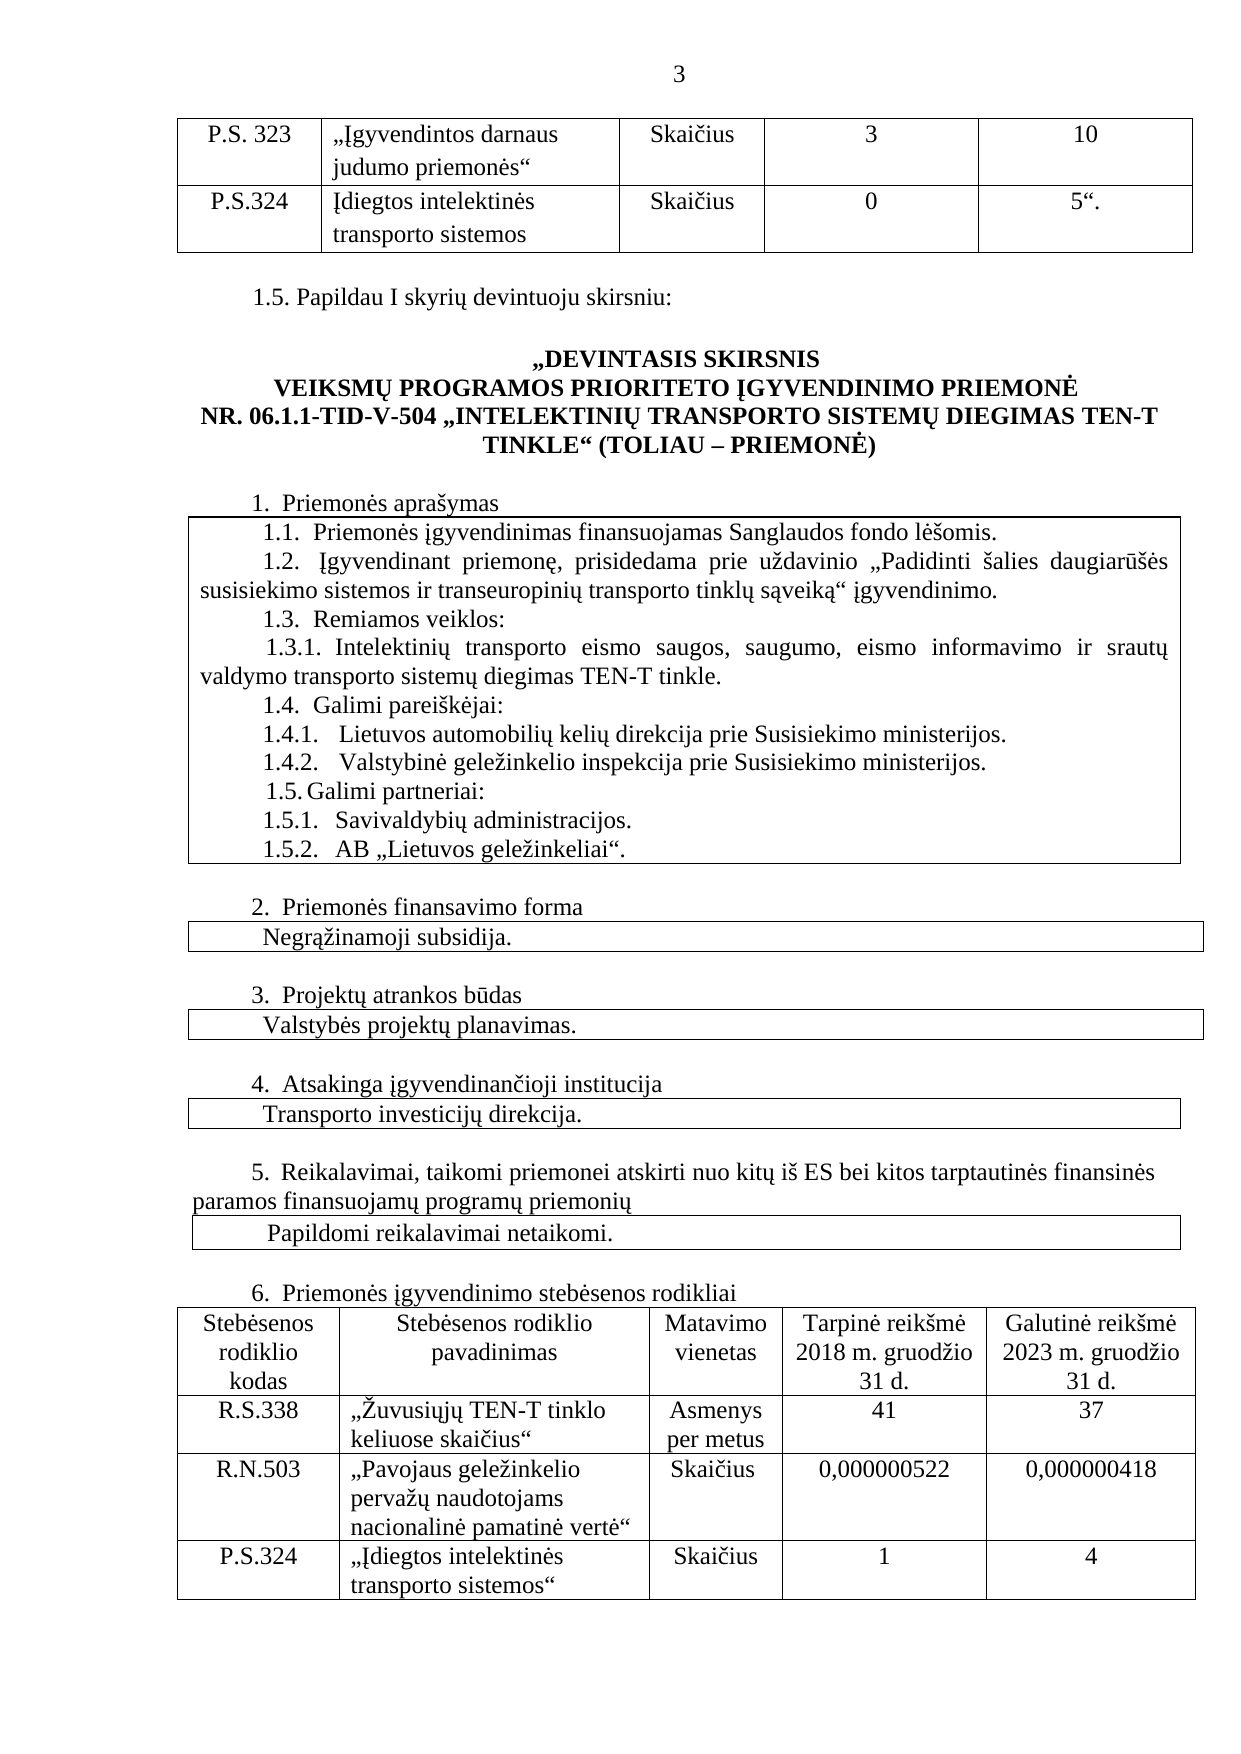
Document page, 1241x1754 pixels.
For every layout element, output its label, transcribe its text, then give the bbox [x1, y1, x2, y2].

table_cell Įdiegtos intelektinės transporto sistemos [322, 186, 619, 252]
text 5. Reikalavimai, taikomi priemonei atskirti nuo kitų iš ES bei kitos tarptautinės finansinės paramos finansuojamų programų priemonių [192, 1157, 1181, 1215]
table_cell 1.5. Galimi partneriai: 1.5.1. Savivaldybių administracijos. 1.5.2. AB „Lietuvos geležinkeliai“. [189, 776, 1180, 862]
table_cell 3 [765, 119, 978, 185]
table_cell 1 [783, 1541, 986, 1599]
table_cell 41 [783, 1396, 986, 1453]
table_cell Skaičius [620, 186, 764, 252]
text 3. Projektų atrankos būdas [251, 981, 1181, 1009]
table_cell Skaičius [650, 1454, 782, 1540]
text VEIKSMŲ PROGRAMOS PRIORITETO ĮGYVENDINIMO PRIEMONĖ [177, 373, 1181, 401]
text Papildomi reikalavimai netaikomi. [193, 1216, 1180, 1249]
table_cell „Įdiegtos intelektinės transporto sistemos“ [340, 1541, 649, 1599]
text 2. Priemonės finansavimo forma [251, 892, 1181, 921]
table_header Transporto investicijų direkcija. [189, 1099, 1180, 1127]
table_cell P.S.324 [178, 1541, 339, 1599]
table_header Stebėsenos rodiklio pavadinimas [340, 1308, 649, 1394]
table_cell P.S.324 [178, 186, 321, 252]
table_cell „Žuvusiųjų TEN-T tinklo keliuose skaičius“ [340, 1396, 649, 1453]
table_cell 4 [987, 1541, 1195, 1599]
table_cell Skaičius [650, 1541, 782, 1599]
table_header Tarpinė reikšmė 2018 m. gruodžio 31 d. [783, 1308, 986, 1394]
table_cell 0,000000418 [987, 1454, 1195, 1540]
table_header Galutinė reikšmė 2023 m. gruodžio 31 d. [987, 1308, 1195, 1394]
table_header Valstybės projektų planavimas. [189, 1010, 1203, 1039]
text 4. Atsakinga įgyvendinančioji institucija [251, 1069, 1181, 1098]
table_header 1.1. Priemonės įgyvendinimas finansuojamas Sanglaudos fondo lėšomis. [189, 518, 1180, 546]
table_cell 0 [765, 186, 978, 252]
text NR. 06.1.1-TID-V-504 „INTELEKTINIŲ TRANSPORTO SISTEMŲ DIEGIMAS TEN-T tinklE“ (TOLIAU – priemonė) [177, 401, 1181, 459]
table_cell 1.3. Remiamos veiklos: 1.3.1. Intelektinių transporto eismo saugos, saugumo, eismo informavimo ir srautų valdymo transporto sistemų diegimas TEN-T tinkle. [189, 604, 1180, 690]
table_header Stebėsenos rodiklio kodas [178, 1308, 339, 1394]
table_cell 5“. [979, 186, 1192, 252]
table_cell 37 [987, 1396, 1195, 1453]
table_cell R.S.338 [178, 1396, 339, 1453]
table_header Negrąžinamoji subsidija. [189, 922, 1203, 951]
table_cell P.S. 323 [178, 119, 321, 185]
table_cell 1.4. Galimi pareiškėjai: 1.4.1. Lietuvos automobilių kelių direkcija prie Susisiekimo ministerijos. 1.4.2. Valstybinė geležinkelio inspekcija prie Susisiekimo ministerijos. [189, 690, 1180, 776]
table_cell 10 [979, 119, 1192, 185]
table_cell 0,000000522 [783, 1454, 986, 1540]
text 1.5. Papildau I skyrių devintuoju skirsniu: [177, 282, 1181, 311]
table_cell „Pavojaus geležinkelio pervažų naudotojams nacionalinė pamatinė vertė“ [340, 1454, 649, 1540]
table_header Matavimo vienetas [650, 1308, 782, 1394]
text 6. Priemonės įgyvendinimo stebėsenos rodikliai [251, 1278, 1181, 1307]
table_cell Skaičius [620, 119, 764, 185]
table_cell R.N.503 [178, 1454, 339, 1540]
table_cell „Įgyvendintos darnaus judumo priemonės“ [322, 119, 619, 185]
text „DEVINTASIS SKIRSNIS [177, 344, 1181, 373]
table_cell Asmenys per metus [650, 1396, 782, 1453]
text 1. Priemonės aprašymas [251, 488, 1181, 516]
table_cell 1.2. Įgyvendinant priemonę, prisidedama prie uždavinio „Padidinti šalies daugiarūšės susisiekimo sistemos ir transeuropinių transporto tinklų sąveiką“ įgyvendinimo. [189, 546, 1180, 604]
